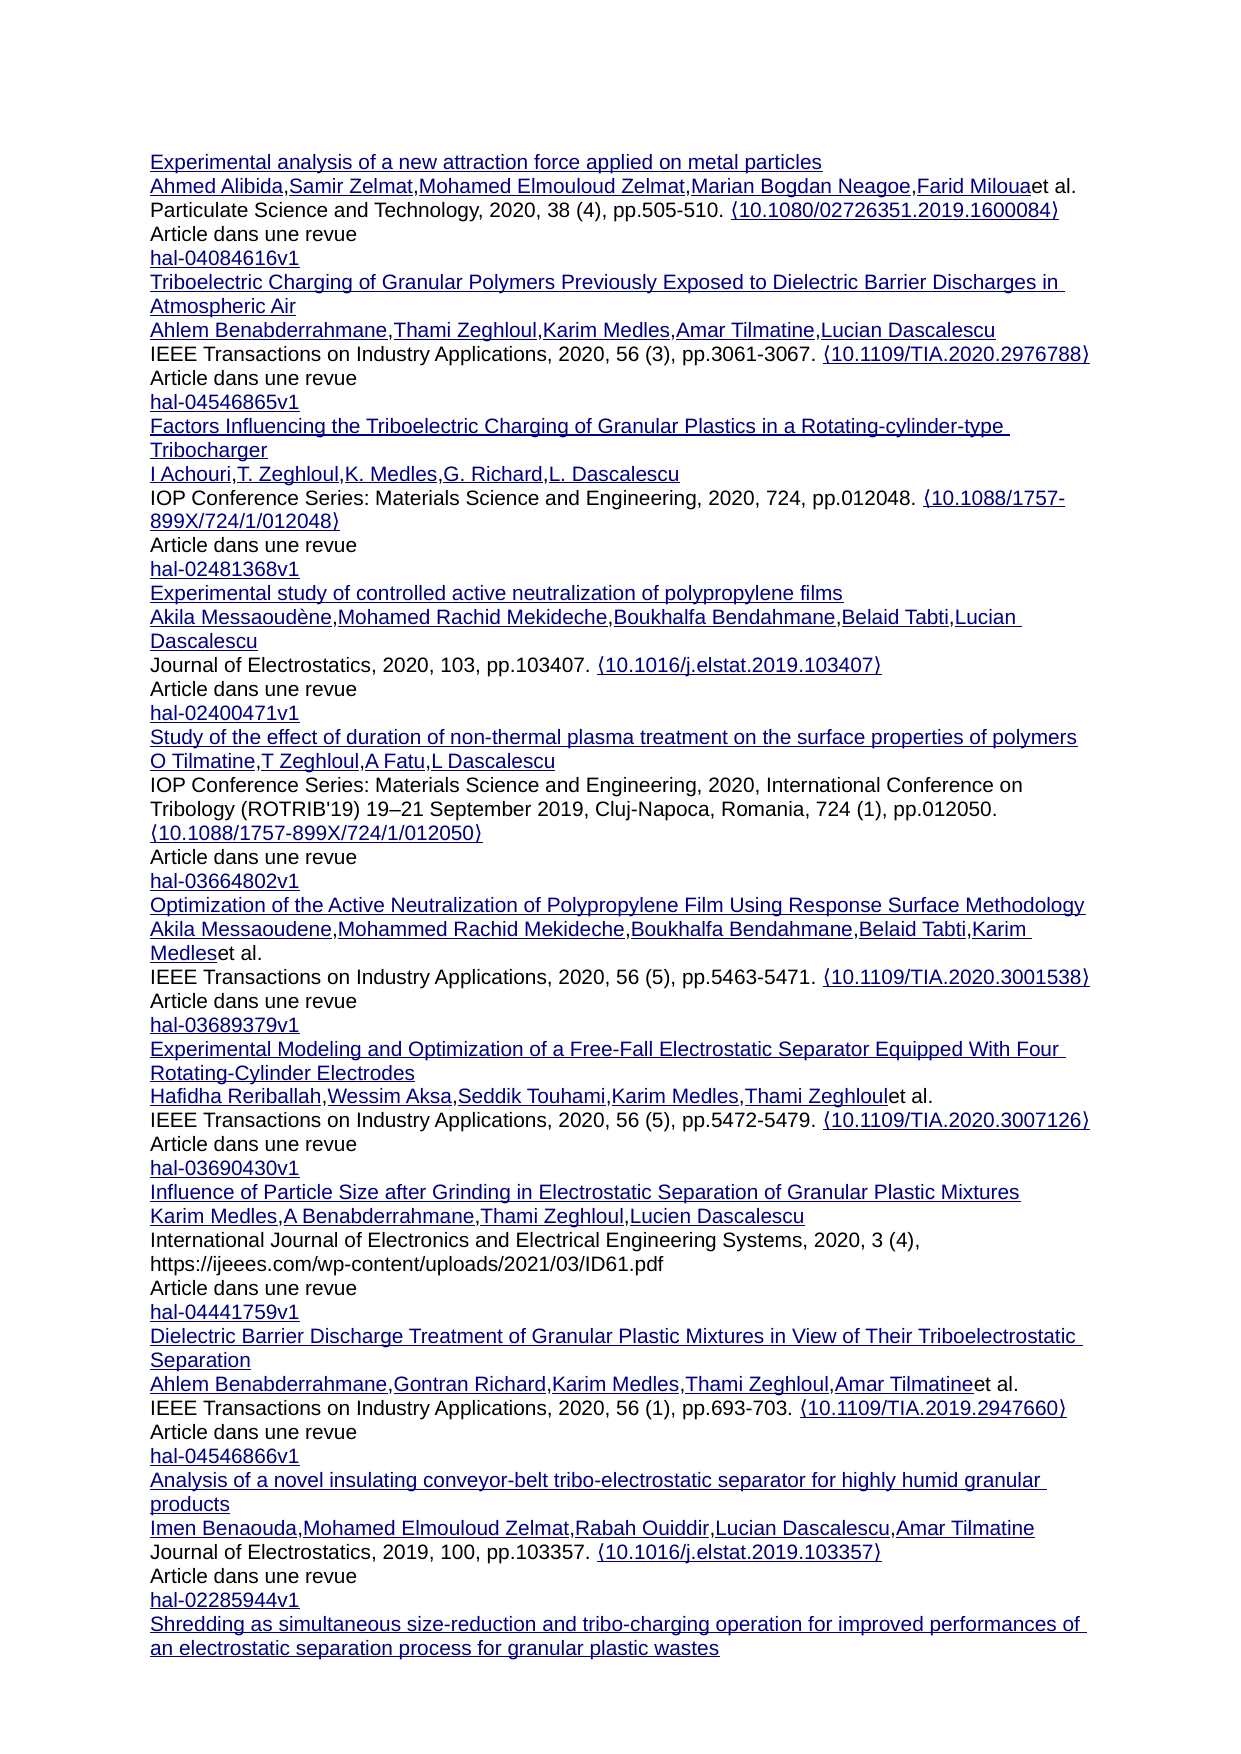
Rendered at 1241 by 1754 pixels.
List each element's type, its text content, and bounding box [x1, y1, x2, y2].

table_cell Dielectric Barrier Discharge Treatment of Granular Plastic Mixtures in View of Their Triboelectrostatic Separation Ahlem Benabderrahmane,Gontran Richard,Karim Medles,Thami Zeghloul,Amar Tilmatineet al. IEEE Transactions on Industry Applications, 2020, 56 (1), pp.693-703. ⟨10.1109/TIA.2019.2947660⟩ Article dans une revue hal-04546866v1 [150, 1324, 1090, 1468]
table_cell Influence of Particle Size after Grinding in Electrostatic Separation of Granular Plastic Mixtures Karim Medles,A Benabderrahmane,Thami Zeghloul,Lucien Dascalescu International Journal of Electronics and Electrical Engineering Systems, 2020, 3 (4), https://ijeees.com/wp-content/uploads/2021/03/ID61.pdf Article dans une revue hal-04441759v1 [150, 1180, 1090, 1324]
table_cell Experimental study of controlled active neutralization of polypropylene films Akila Messaoudène,Mohamed Rachid Mekideche,Boukhalfa Bendahmane,Belaid Tabti,Lucian Dascalescu Journal of Electrostatics, 2020, 103, pp.103407. ⟨10.1016/j.elstat.2019.103407⟩ Article dans une revue hal-02400471v1 [150, 581, 1090, 725]
table_cell Study of the effect of duration of non-thermal plasma treatment on the surface properties of polymers O Tilmatine,T Zeghloul,A Fatu,L Dascalescu IOP Conference Series: Materials Science and Engineering, 2020, International Conference on Tribology (ROTRIB'19) 19–21 September 2019, Cluj-Napoca, Romania, 724 (1), pp.012050. ⟨10.1088/1757-899X/724/1/012050⟩ Article dans une revue hal-03664802v1 [150, 725, 1090, 893]
table_cell Experimental analysis of a new attraction force applied on metal particles Ahmed Alibida,Samir Zelmat,Mohamed Elmouloud Zelmat,Marian Bogdan Neagoe,Farid Milouaet al. Particulate Science and Technology, 2020, 38 (4), pp.505-510. ⟨10.1080/02726351.2019.1600084⟩ Article dans une revue hal-04084616v1 [150, 150, 1090, 270]
table_cell Experimental Modeling and Optimization of a Free-Fall Electrostatic Separator Equipped With Four Rotating-Cylinder Electrodes Hafidha Reriballah,Wessim Aksa,Seddik Touhami,Karim Medles,Thami Zeghloulet al. IEEE Transactions on Industry Applications, 2020, 56 (5), pp.5472-5479. ⟨10.1109/TIA.2020.3007126⟩ Article dans une revue hal-03690430v1 [150, 1036, 1090, 1180]
table_cell Factors Influencing the Triboelectric Charging of Granular Plastics in a Rotating-cylinder-type Tribocharger I Achouri,T. Zeghloul,K. Medles,G. Richard,L. Dascalescu IOP Conference Series: Materials Science and Engineering, 2020, 724, pp.012048. ⟨10.1088/1757-899X/724/1/012048⟩ Article dans une revue hal-02481368v1 [150, 414, 1090, 581]
table_cell Optimization of the Active Neutralization of Polypropylene Film Using Response Surface Methodology Akila Messaoudene,Mohammed Rachid Mekideche,Boukhalfa Bendahmane,Belaid Tabti,Karim Medleset al. IEEE Transactions on Industry Applications, 2020, 56 (5), pp.5463-5471. ⟨10.1109/TIA.2020.3001538⟩ Article dans une revue hal-03689379v1 [150, 893, 1090, 1036]
table_cell Analysis of a novel insulating conveyor-belt tribo-electrostatic separator for highly humid granular products Imen Benaouda,Mohamed Elmouloud Zelmat,Rabah Ouiddir,Lucian Dascalescu,Amar Tilmatine Journal of Electrostatics, 2019, 100, pp.103357. ⟨10.1016/j.elstat.2019.103357⟩ Article dans une revue hal-02285944v1 [150, 1468, 1090, 1611]
table_cell Shredding as simultaneous size-reduction and tribo-charging operation for improved performances of an electrostatic separation process for granular plastic wastes [150, 1611, 1090, 1659]
table_cell Triboelectric Charging of Granular Polymers Previously Exposed to Dielectric Barrier Discharges in Atmospheric Air Ahlem Benabderrahmane,Thami Zeghloul,Karim Medles,Amar Tilmatine,Lucian Dascalescu IEEE Transactions on Industry Applications, 2020, 56 (3), pp.3061-3067. ⟨10.1109/TIA.2020.2976788⟩ Article dans une revue hal-04546865v1 [150, 270, 1090, 413]
